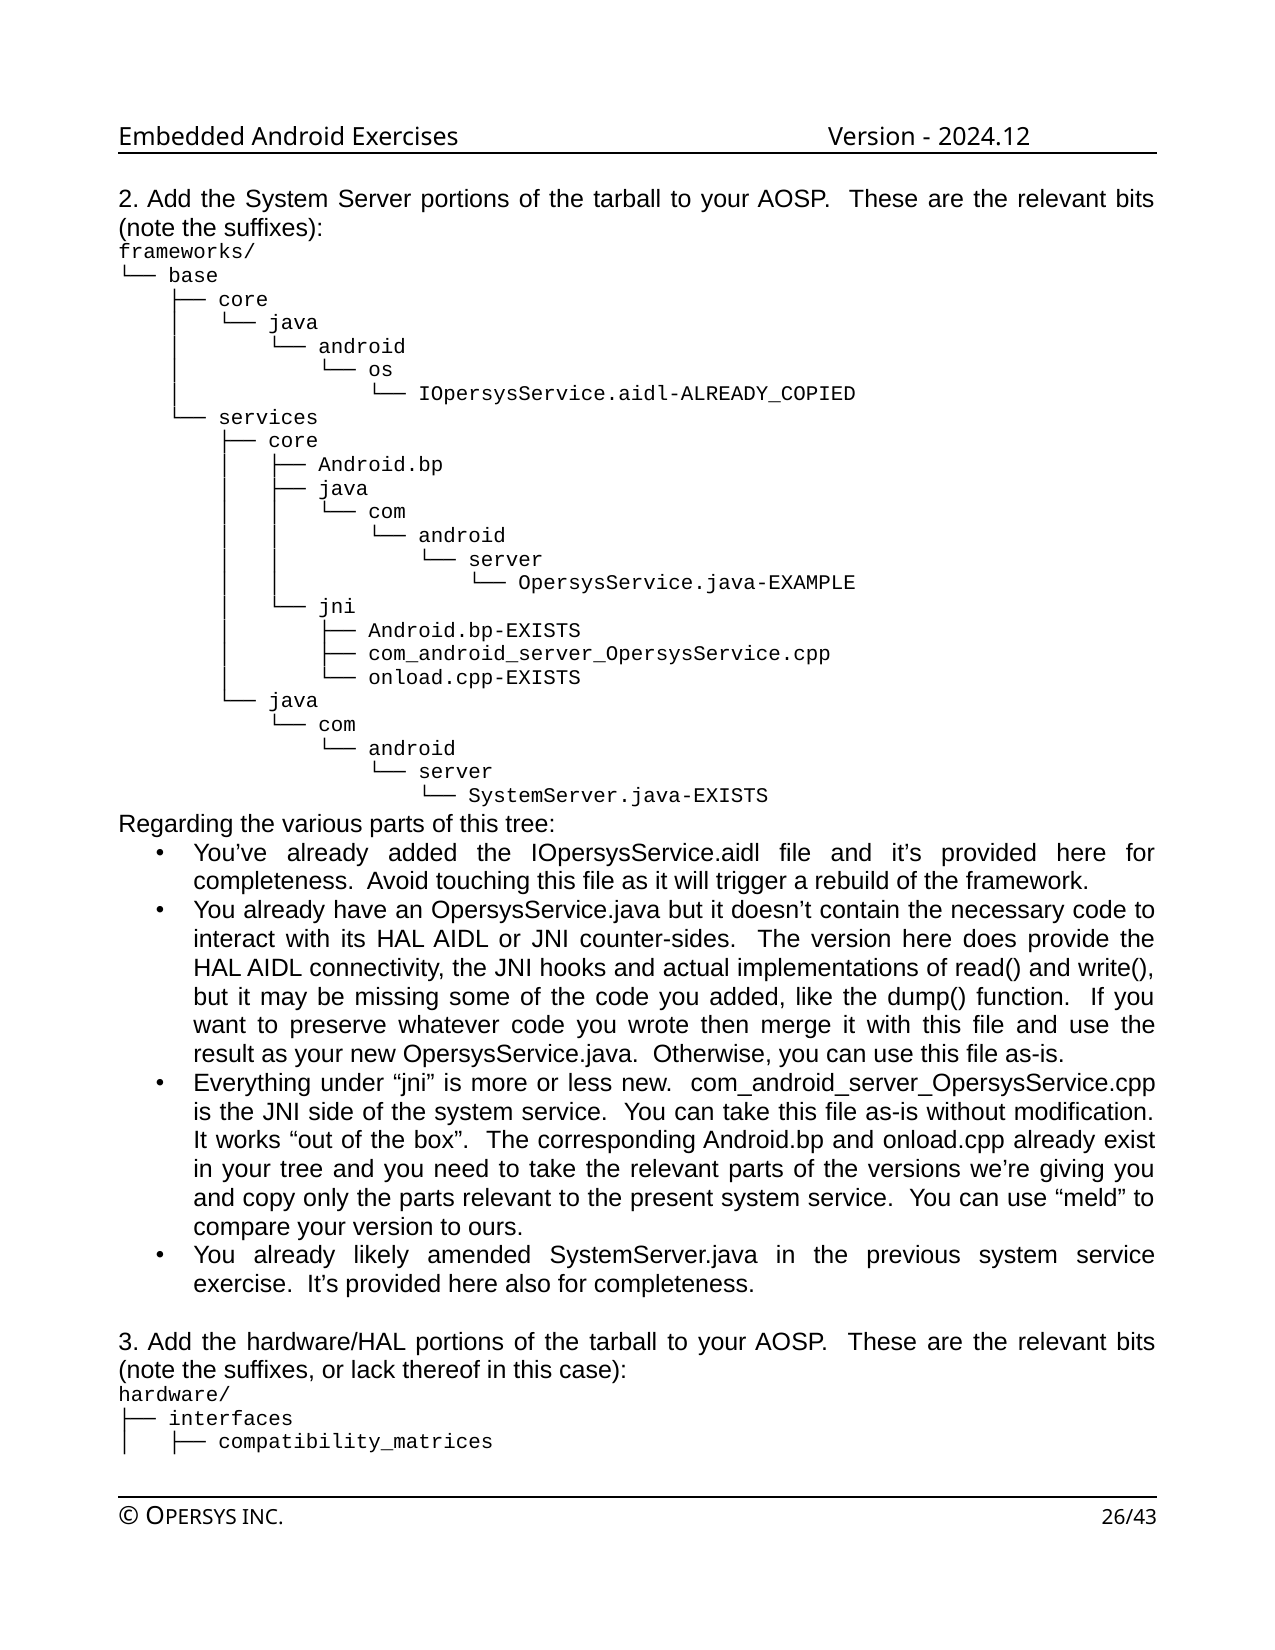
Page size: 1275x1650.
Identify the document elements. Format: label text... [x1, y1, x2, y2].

text │ │ └── OpersysService.java-EXAMPLE [118, 572, 1157, 596]
text │ ├── Android.bp [118, 454, 1157, 478]
text └── SystemServer.java-EXISTS [118, 785, 1157, 809]
text │ ├── Android.bp-EXISTS [118, 619, 1157, 643]
text │ ├── java [275, 478, 1157, 501]
text │ ├── java [118, 478, 224, 501]
text └── java [118, 691, 1157, 714]
text │ └── java [118, 312, 1157, 336]
text │ │ └── android [118, 525, 1157, 549]
text ├── core [118, 430, 1157, 454]
text │ │ └── server [275, 549, 1157, 572]
text │ └── IOpersysService.aidl-ALREADY_COPIED [118, 383, 1157, 407]
text │ │ └── server [225, 549, 274, 572]
text └── com [118, 714, 1157, 738]
text │ └── onload.cpp-EXISTS [118, 667, 224, 691]
text │ ├── compatibility_matrices [118, 1431, 1157, 1455]
text │ │ └── com [118, 501, 1157, 525]
list You already likely amended SystemServer.java in the previous system service exercise. It’s provided here also for completeness. [156, 1240, 1157, 1298]
list You’ve already added the IOpersysService.aidl file and it’s provided here for completeness. Avoid touching this file as it will trigger a rebuild of the framework. [156, 837, 1157, 895]
list Everything under “jni” is more or less new. com_android_server_OpersysService.cpp is the JNI side of the system service. You can take this file as-is without modification. It works “out of the box”. The corresponding Android.bp and onload.cpp already exist in your tree and you need to take the relevant parts of the versions we’re giving you and copy only the parts relevant to the present system service. You can use “meld” to compare your version to ours. [156, 1068, 1157, 1240]
text └── services [118, 407, 1157, 430]
text 2. Add the System Server portions of the tarball to your AOSP. These are the relevant bits (note the suffixes): [118, 184, 1157, 241]
text └── android [118, 738, 1157, 761]
text │ ├── java [225, 478, 274, 501]
text 3. Add the hardware/HAL portions of the tarball to your AOSP. These are the relevant bits (note the suffixes, or lack thereof in this case): [118, 1327, 1157, 1384]
text Regarding the various parts of this tree: [118, 809, 1157, 837]
text │ └── jni [118, 596, 224, 619]
text │ ├── com_android_server_OpersysService.cpp [118, 643, 1157, 667]
text └── server [118, 761, 1157, 785]
text └── base [118, 265, 1157, 288]
text ├── interfaces [125, 1408, 1157, 1431]
text │ └── android [175, 336, 1157, 359]
text frameworks/ [118, 241, 1157, 265]
text │ └── jni [225, 596, 1157, 619]
text │ │ └── server [118, 549, 224, 572]
text hardware/ [118, 1384, 1157, 1408]
text │ └── os [118, 359, 1157, 383]
text │ └── onload.cpp-EXISTS [225, 667, 1157, 691]
text ├── core [118, 288, 1157, 312]
list You already have an OpersysService.java but it doesn’t contain the necessary code to interact with its HAL AIDL or JNI counter-sides. The version here does provide the HAL AIDL connectivity, the JNI hooks and actual implementations of read() and write(), but it may be missing some of the code you added, like the dump() function. If you want to preserve whatever code you wrote then merge it with this file and use the result as your new OpersysService.java. Otherwise, you can use this file as-is. [156, 895, 1157, 1068]
text │ └── android [118, 336, 174, 359]
